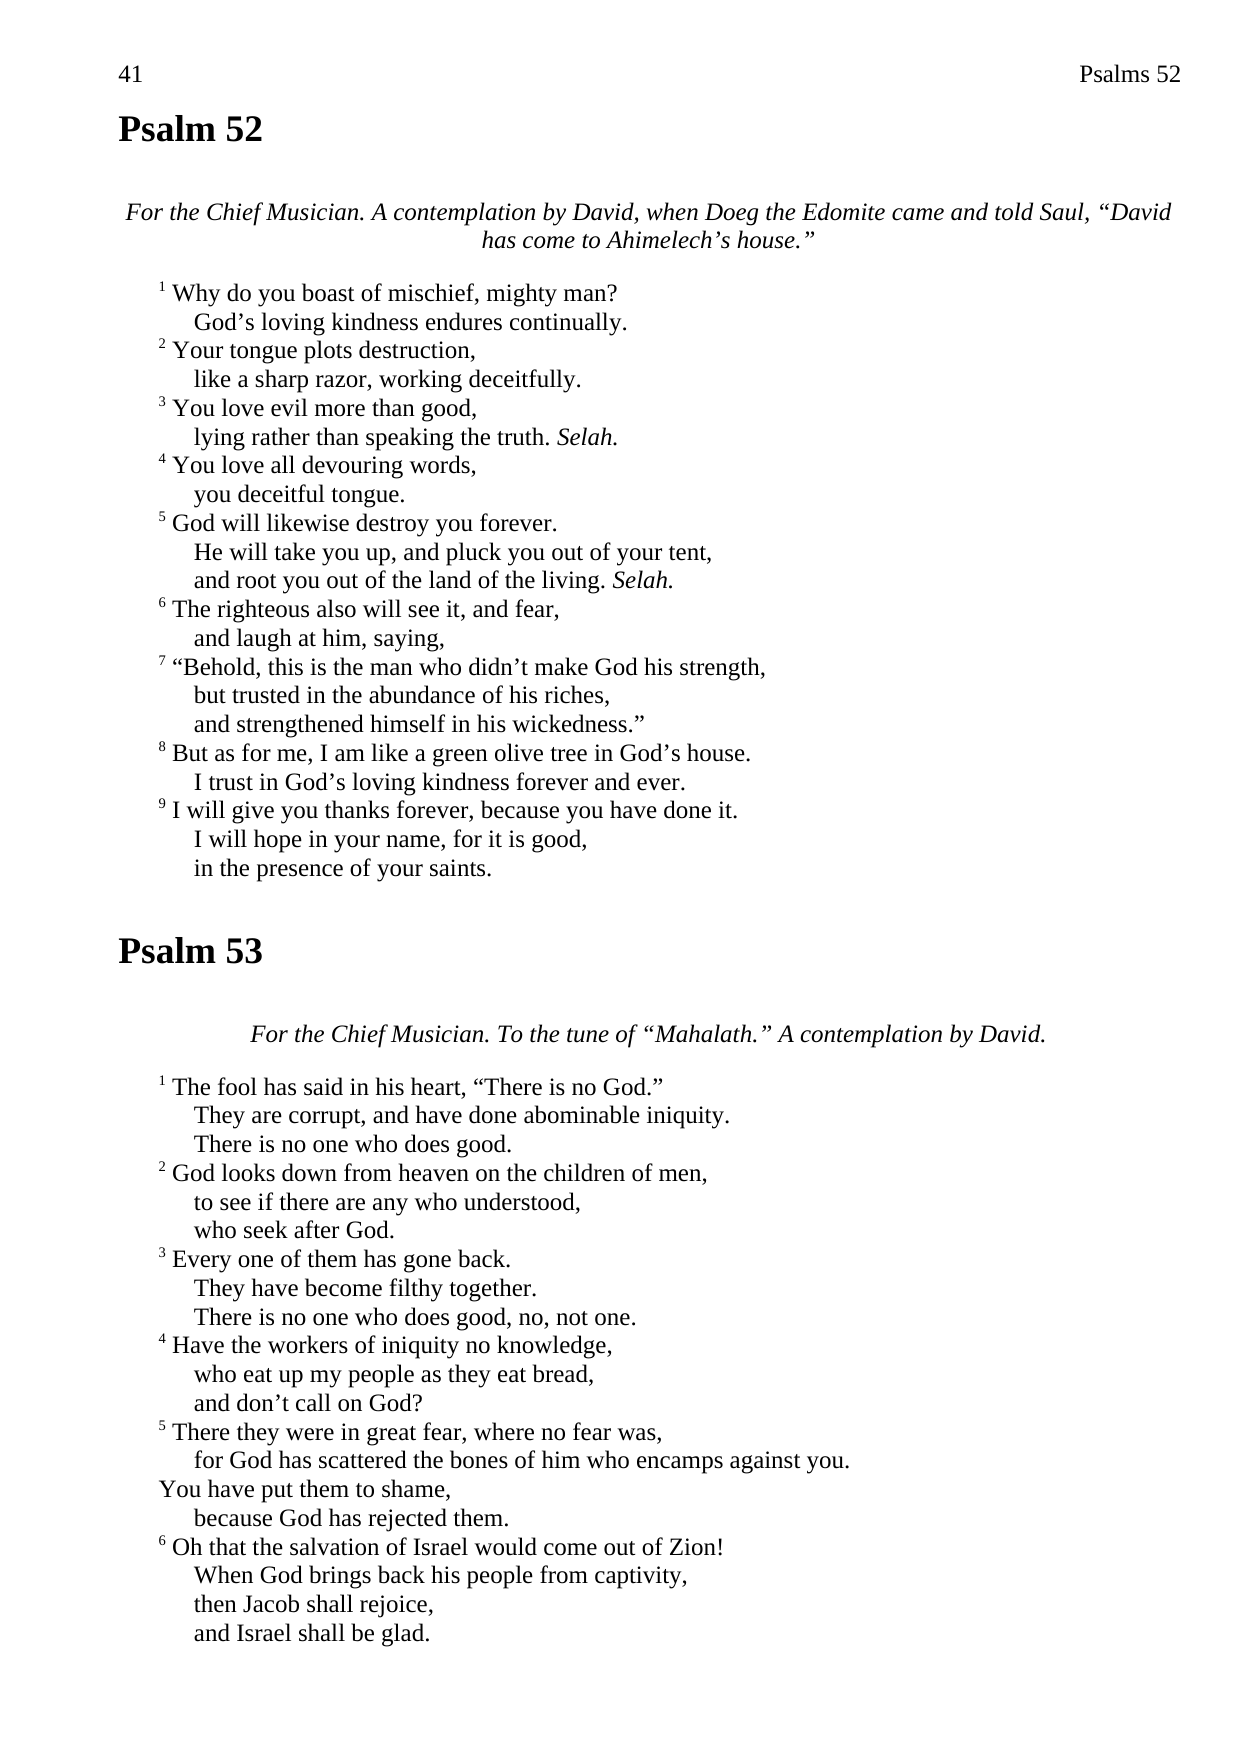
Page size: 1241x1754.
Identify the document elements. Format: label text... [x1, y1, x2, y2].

text 1 The fool has said in his heart, “There is no God.” [158, 1072, 1181, 1100]
text and root you out of the land of the living. Selah. [194, 565, 1181, 594]
text 8 But as for me, I am like a green olive tree in God’s house. [158, 738, 1181, 767]
text and don’t call on God? [194, 1388, 1181, 1417]
text in the presence of your saints. [194, 853, 1181, 882]
text and strengthened himself in his wickedness.” [194, 709, 1181, 738]
text 3 Every one of them has gone back. [158, 1244, 1181, 1273]
text 4 You love all devouring words, [158, 450, 1181, 479]
text 2 Your tongue plots destruction, [158, 335, 1181, 364]
text I trust in God’s loving kindness forever and ever. [194, 767, 1181, 795]
text lying rather than speaking the truth. Selah. [194, 422, 1181, 450]
text For the Chief Musician. A contemplation by David, when Doeg the Edomite came and told Saul, “David has come to Ahimelech’s house.” [118, 197, 1181, 254]
text You have put them to shame, [158, 1474, 1181, 1503]
text He will take you up, and pluck you out of your tent, [194, 537, 1181, 565]
text 1 Why do you boast of mischief, mighty man? [158, 278, 1181, 307]
text 3 You love evil more than good, [158, 393, 1181, 422]
text They are corrupt, and have done abominable iniquity. [194, 1100, 1181, 1129]
text God’s loving kindness endures continually. [194, 307, 1181, 335]
text For the Chief Musician. To the tune of “Mahalath.” A contemplation by David. [118, 1019, 1181, 1048]
text to see if there are any who understood, [194, 1187, 1181, 1215]
text who seek after God. [194, 1215, 1181, 1244]
text 2 God looks down from heaven on the children of men, [158, 1158, 1181, 1187]
text like a sharp razor, working deceitfully. [194, 364, 1181, 393]
text 4 Have the workers of iniquity no knowledge, [158, 1330, 1181, 1359]
text When God brings back his people from captivity, [194, 1560, 1181, 1589]
text because God has rejected them. [194, 1503, 1181, 1532]
text 6 The righteous also will see it, and fear, [158, 594, 1181, 623]
text you deceitful tongue. [194, 479, 1181, 508]
text 7 “Behold, this is the man who didn’t make God his strength, [158, 652, 1181, 680]
text 6 Oh that the salvation of Israel would come out of Zion! [158, 1532, 1181, 1560]
text and laugh at him, saying, [194, 623, 1181, 652]
text 5 God will likewise destroy you forever. [158, 508, 1181, 537]
text They have become filthy together. [194, 1273, 1181, 1302]
text for God has scattered the bones of him who encamps against you. [194, 1445, 1181, 1474]
text then Jacob shall rejoice, [194, 1589, 1181, 1618]
text Psalm 53 [118, 929, 1181, 972]
text There is no one who does good, no, not one. [194, 1302, 1181, 1330]
text who eat up my people as they eat bread, [194, 1359, 1181, 1388]
text I will hope in your name, for it is good, [194, 824, 1181, 853]
text Psalm 52 [118, 106, 1181, 149]
text and Israel shall be glad. [194, 1618, 1181, 1647]
text There is no one who does good. [194, 1129, 1181, 1158]
text 5 There they were in great fear, where no fear was, [158, 1417, 1181, 1445]
text but trusted in the abundance of his riches, [194, 680, 1181, 709]
text 9 I will give you thanks forever, because you have done it. [158, 795, 1181, 824]
